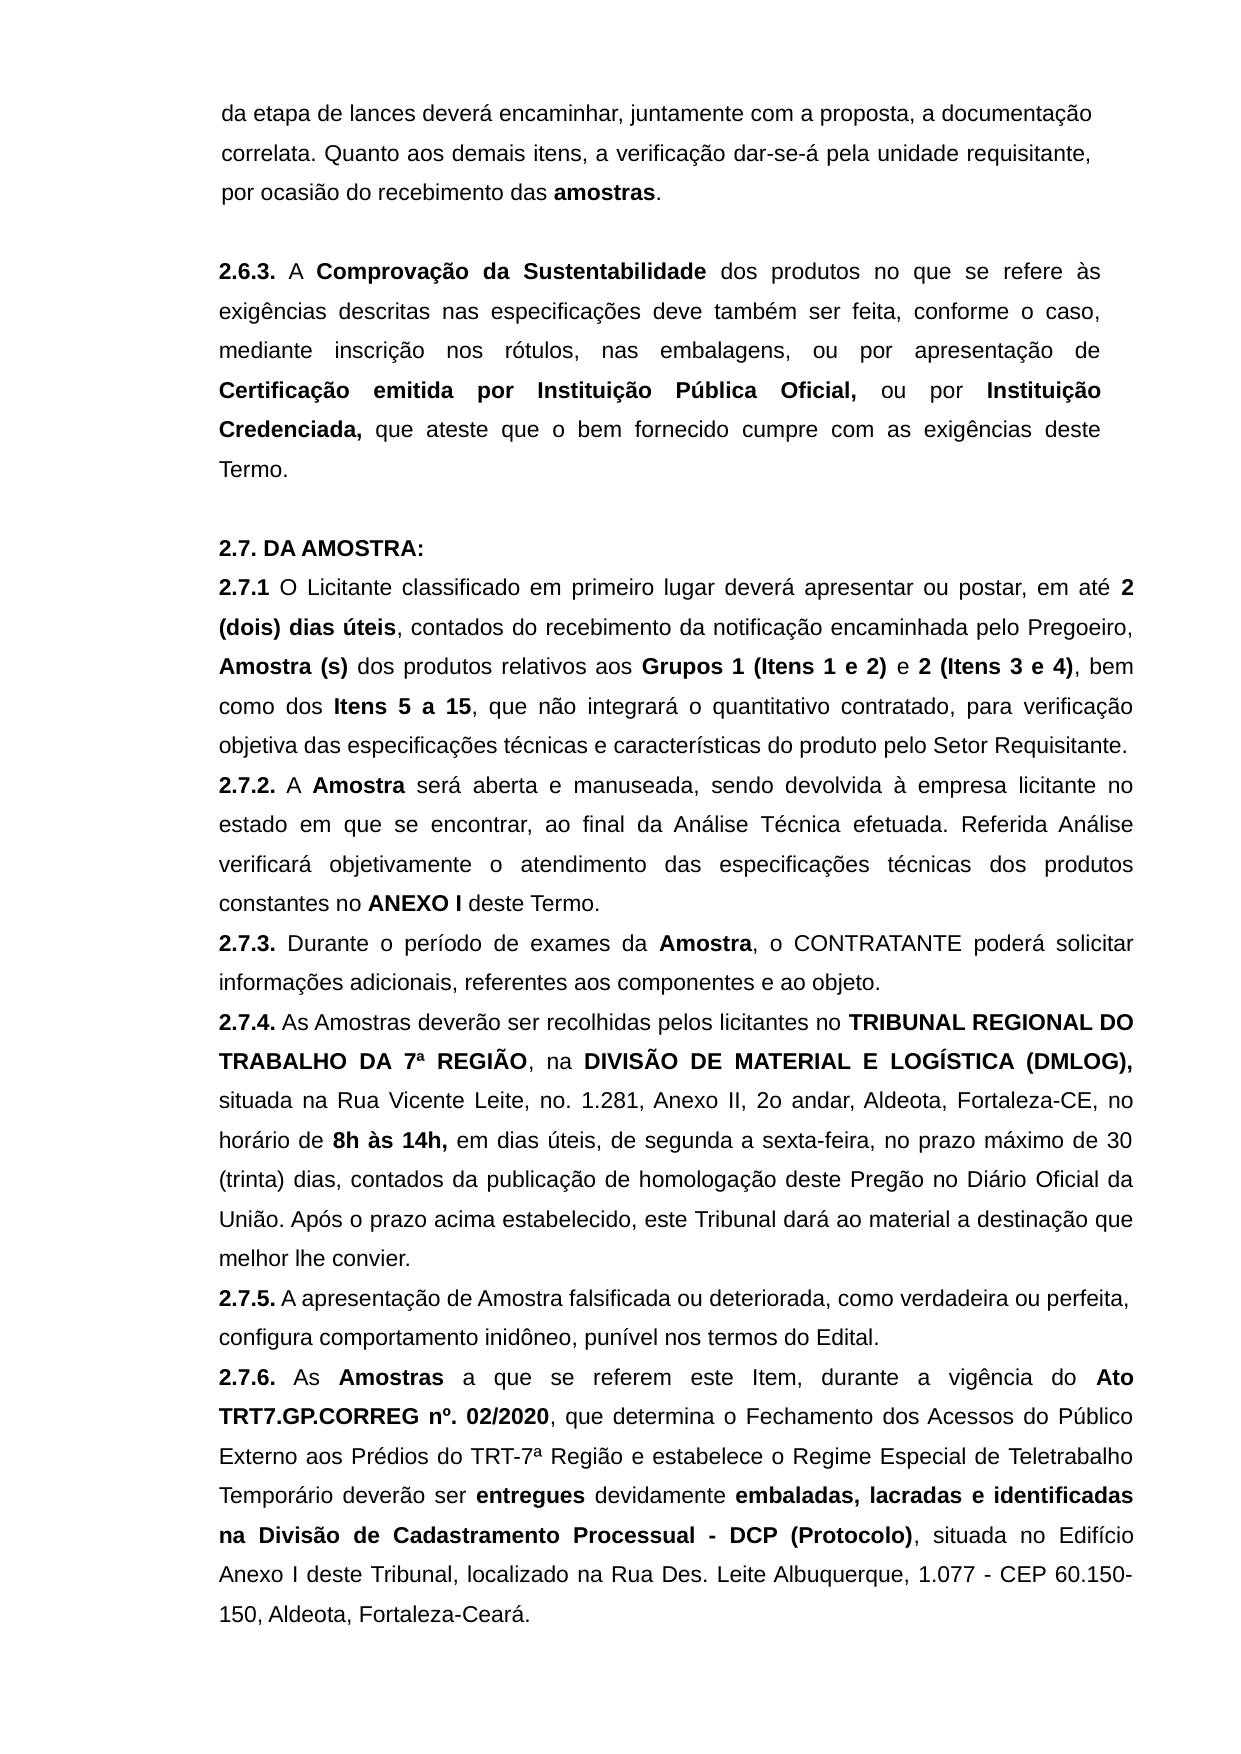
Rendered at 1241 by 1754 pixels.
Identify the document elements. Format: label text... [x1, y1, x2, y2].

text configura comportamento inidôneo, punível nos termos do Edital. [218, 1324, 1134, 1351]
text 2.7.4. As Amostras deverão ser recolhidas pelos licitantes no TRIBUNAL REGIONAL DO TRABALHO DA 7ª REGIÃO, na DIVISÃO DE MATERIAL E LOGÍSTICA (DMLOG), situada na Rua Vicente Leite, no. 1.281, Anexo II, 2o andar, Aldeota, Fortaleza-CE, no horário de 8h às 14h, em dias úteis, de segunda a sexta-feira, no prazo máximo de 30 (trinta) dias, contados da publicação de homologação deste Pregão no Diário Oficial da União. Após o prazo acima estabelecido, este Tribunal dará ao material a destinação que melhor lhe convier. [218, 1008, 1134, 1272]
text 2.7.5. A apresentação de Amostra falsificada ou deteriorada, como verdadeira ou perfeita, [218, 1285, 1134, 1311]
text 2.6.3. A Comprovação da Sustentabilidade dos produtos no que se refere às exigências descritas nas especificações deve também ser feita, conforme o caso, mediante inscrição nos rótulos, nas embalagens, ou por apresentação de Certificação emitida por Instituição Pública Oficial, ou por Instituição Credenciada, que ateste que o bem fornecido cumpre com as exigências deste Termo. [218, 258, 1101, 482]
text da etapa de lances deverá encaminhar, juntamente com a proposta, a documentação correlata. Quanto aos demais itens, a verificação dar-se-á pela unidade requisitante, por ocasião do recebimento das amostras. [221, 100, 1093, 206]
text 2.7.3. Durante o período de exames da Amostra, o CONTRATANTE poderá solicitar informações adicionais, referentes aos componentes e ao objeto. [218, 929, 1134, 995]
text 2.7.2. A Amostra será aberta e manuseada, sendo devolvida à empresa licitante no estado em que se encontrar, ao final da Análise Técnica efetuada. Referida Análise verificará objetivamente o atendimento das especificações técnicas dos produtos constantes no ANEXO I deste Termo. [218, 772, 1134, 916]
text 2.7. DA AMOSTRA: [218, 535, 1134, 561]
text 2.7.6. As Amostras a que se referem este Item, durante a vigência do Ato TRT7.GP.CORREG nº. 02/2020, que determina o Fechamento dos Acessos do Público Externo aos Prédios do TRT-7ª Região e estabelece o Regime Especial de Teletrabalho Temporário deverão ser entregues devidamente embaladas, lacradas e identificadas na Divisão de Cadastramento Processual - DCP (Protocolo), situada no Edifício Anexo I deste Tribunal, localizado na Rua Des. Leite Albuquerque, 1.077 - CEP 60.150-150, Aldeota, Fortaleza-Ceará. [218, 1364, 1134, 1627]
text 2.7.1 O Licitante classificado em primeiro lugar deverá apresentar ou postar, em até 2 (dois) dias úteis, contados do recebimento da notificação encaminhada pelo Pregoeiro, Amostra (s) dos produtos relativos aos Grupos 1 (Itens 1 e 2) e 2 (Itens 3 e 4), bem como dos Itens 5 a 15, que não integrará o quantitativo contratado, para verificação objetiva das especificações técnicas e características do produto pelo Setor Requisitante. [218, 574, 1134, 758]
